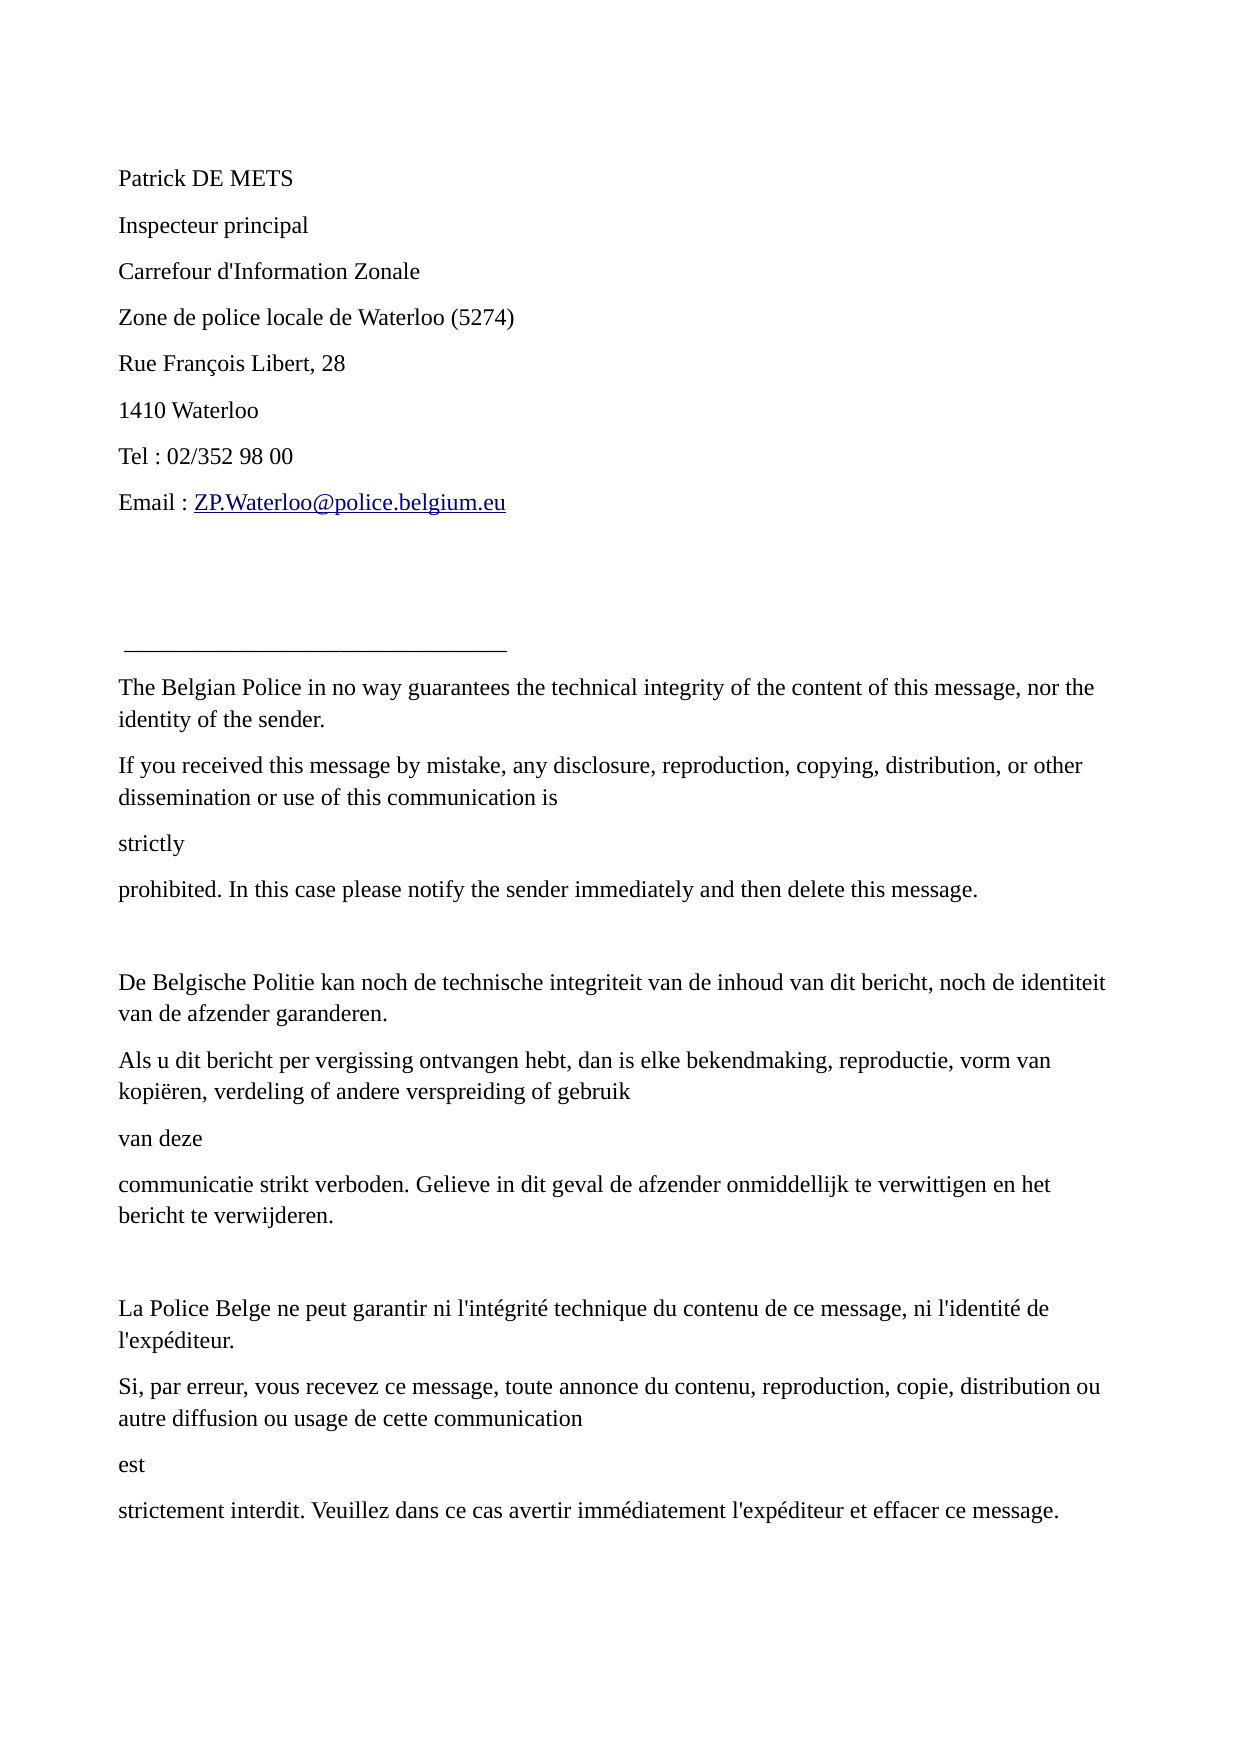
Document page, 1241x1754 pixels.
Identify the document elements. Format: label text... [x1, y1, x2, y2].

text Email : ZP.Waterloo@police.belgium.eu [118, 488, 1122, 516]
text Rue François Libert, 28 [118, 349, 1122, 377]
text Inspecteur principal [118, 211, 1122, 238]
text Zone de police locale de Waterloo (5274) [118, 303, 1122, 331]
text Patrick DE METS [118, 164, 1122, 192]
text strictly [118, 829, 1122, 857]
text strictement interdit. Veuillez dans ce cas avertir immédiatement l'expéditeur et effacer ce message. [118, 1496, 1122, 1524]
text La Police Belge ne peut garantir ni l'intégrité technique du contenu de ce message, ni l'identité de l'expéditeur. [118, 1294, 1122, 1353]
text Als u dit bericht per vergissing ontvangen hebt, dan is elke bekendmaking, reproductie, vorm van kopiëren, verdeling of andere verspreiding of gebruik [118, 1046, 1122, 1105]
text communicatie strikt verboden. Gelieve in dit geval de afzender onmiddellijk te verwittigen en het bericht te verwijderen. [118, 1170, 1122, 1229]
text De Belgische Politie kan noch de technische integriteit van de inhoud van dit bericht, noch de identiteit van de afzender garanderen. [118, 968, 1122, 1027]
text The Belgian Police in no way guarantees the technical integrity of the content of this message, nor the identity of the sender. [118, 673, 1122, 732]
text prohibited. In this case please notify the sender immediately and then delete this message. [118, 875, 1122, 903]
text 1410 Waterloo [118, 396, 1122, 423]
text Tel : 02/352 98 00 [118, 442, 1122, 469]
text est [118, 1450, 1122, 1477]
text If you received this message by mistake, any disclosure, reproduction, copying, distribution, or other dissemination or use of this communication is [118, 751, 1122, 810]
text ________________________________ [118, 627, 1122, 654]
text Carrefour d'Information Zonale [118, 257, 1122, 284]
text Si, par erreur, vous recevez ce message, toute annonce du contenu, reproduction, copie, distribution ou autre diffusion ou usage de cette communication [118, 1372, 1122, 1431]
text van deze [118, 1123, 1122, 1151]
